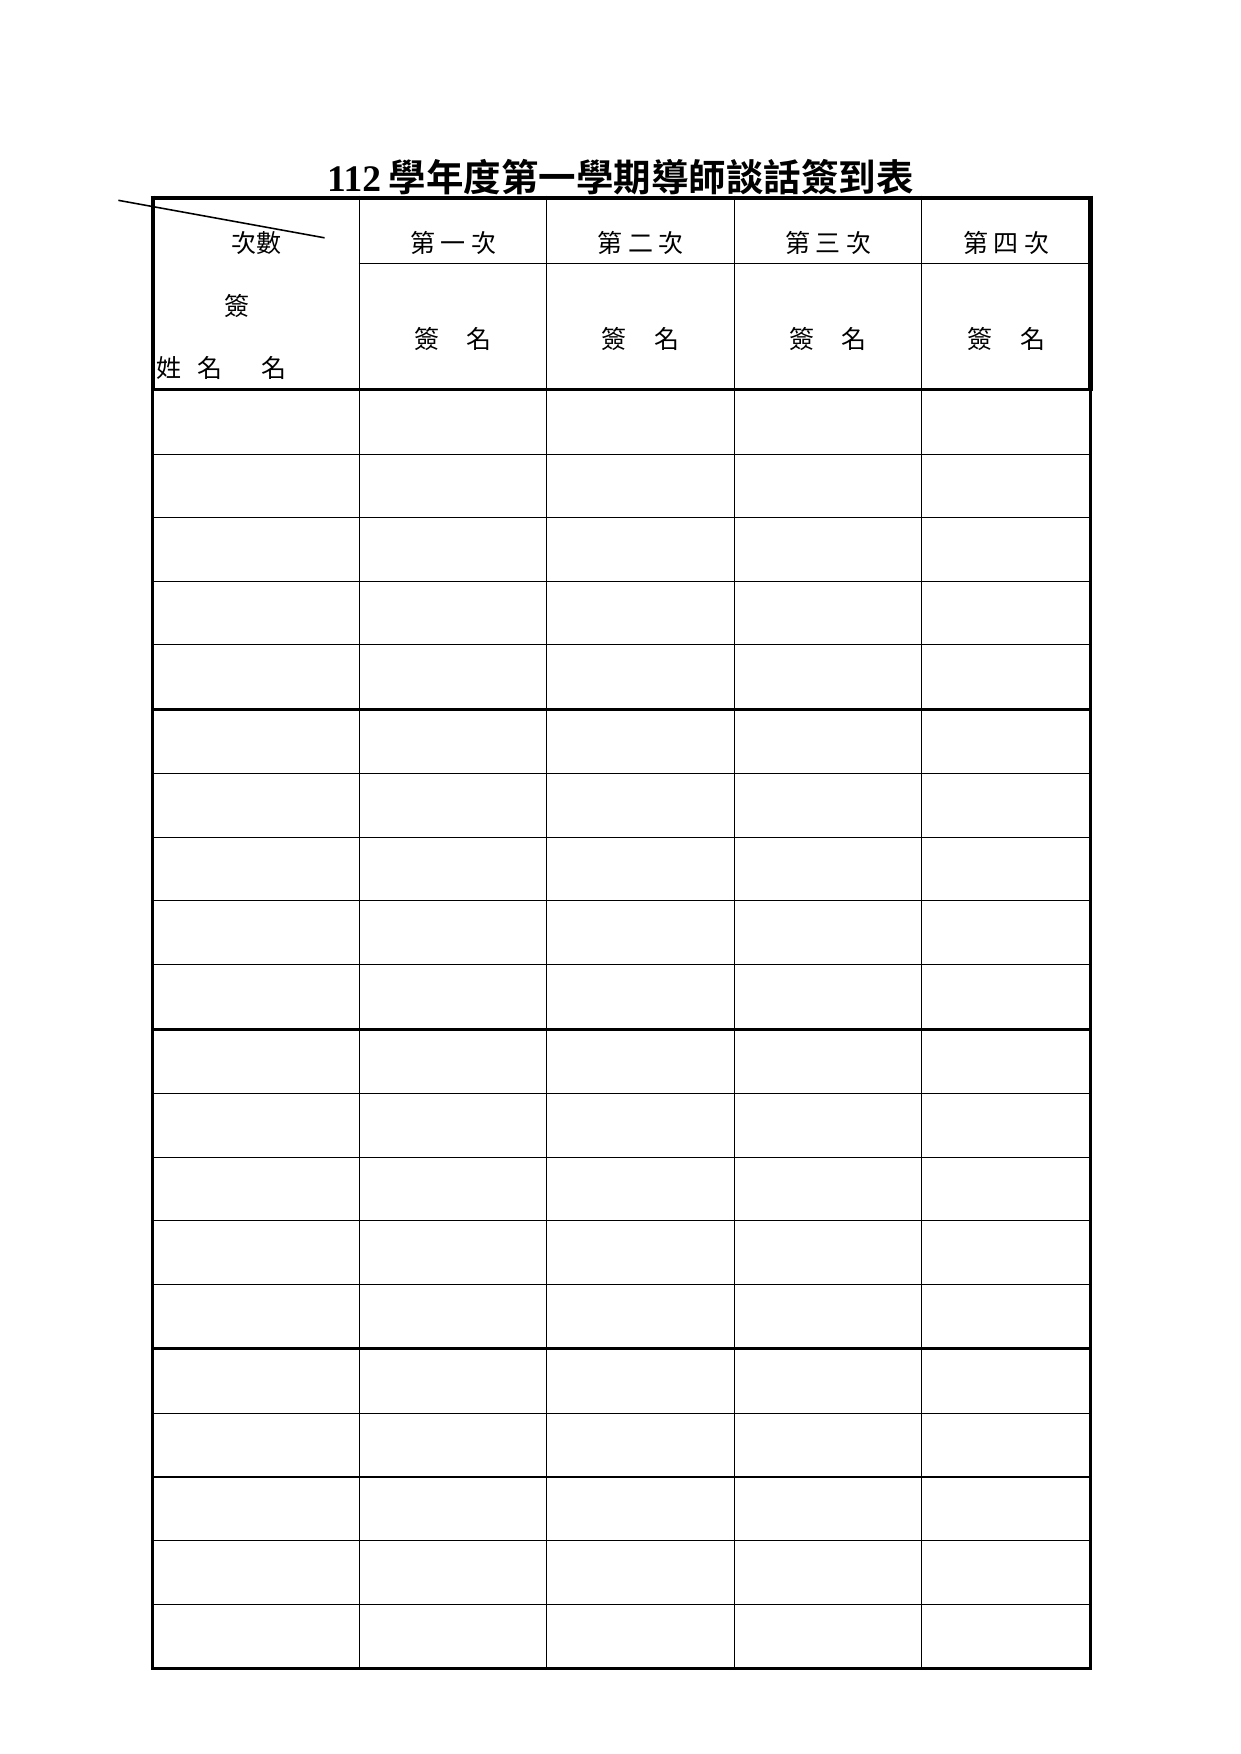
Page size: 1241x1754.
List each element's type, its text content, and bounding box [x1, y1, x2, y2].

table_cell [735, 582, 921, 644]
table_cell [154, 838, 359, 900]
table_cell [735, 1158, 921, 1220]
table_cell [547, 1541, 734, 1603]
table_cell [922, 1414, 1089, 1476]
table_cell [922, 774, 1089, 837]
table_cell [735, 838, 921, 900]
table_cell [154, 1285, 359, 1347]
table_cell [360, 455, 546, 517]
table_cell [735, 1414, 921, 1476]
table_cell [922, 1221, 1089, 1284]
table_cell [547, 1414, 734, 1476]
table_cell [922, 1158, 1089, 1220]
table_cell [360, 1350, 546, 1413]
table_cell [154, 1414, 359, 1476]
table_cell [154, 965, 359, 1027]
table_cell [735, 1478, 921, 1540]
table_cell [547, 1285, 734, 1347]
table_cell [735, 455, 921, 517]
table_cell [360, 1158, 546, 1220]
table_cell [735, 774, 921, 837]
table_header 第 三 次 [735, 200, 921, 263]
table_cell [735, 1221, 921, 1284]
table_cell [547, 1094, 734, 1157]
table_cell [547, 518, 734, 581]
table_cell [735, 1031, 921, 1093]
table_cell [154, 455, 359, 517]
table_cell [547, 1031, 734, 1093]
table_cell [547, 1221, 734, 1284]
table_cell [154, 518, 359, 581]
table_cell [154, 391, 359, 453]
table_cell [547, 965, 734, 1027]
table_cell [360, 1094, 546, 1157]
table_cell [735, 965, 921, 1027]
table_cell 簽 名 [360, 264, 546, 388]
table_cell [735, 1605, 921, 1667]
table_cell [360, 1478, 546, 1540]
table_cell 簽 名 [547, 264, 734, 388]
table_header 第 二 次 [547, 200, 734, 263]
table_cell [547, 391, 734, 453]
table_cell [360, 838, 546, 900]
table_cell [360, 1414, 546, 1476]
table_cell [547, 1158, 734, 1220]
table_cell [360, 391, 546, 453]
table_cell [922, 838, 1089, 900]
table_cell [922, 391, 1089, 453]
table_cell [154, 1605, 359, 1667]
table_cell [360, 582, 546, 644]
table_cell [922, 1031, 1089, 1093]
table_cell [735, 645, 921, 708]
table_cell [154, 774, 359, 837]
table_cell [922, 711, 1089, 773]
table_cell [360, 901, 546, 964]
table_cell [360, 1285, 546, 1347]
table_cell [735, 711, 921, 773]
table_cell [547, 901, 734, 964]
table_cell [922, 518, 1089, 581]
table_cell [360, 518, 546, 581]
table_header 第 四 次 [922, 200, 1088, 263]
table_cell [547, 645, 734, 708]
table_cell [735, 518, 921, 581]
table_cell [922, 1285, 1089, 1347]
table_cell [547, 838, 734, 900]
table_cell [922, 1094, 1089, 1157]
table_cell [360, 1221, 546, 1284]
table_cell [154, 645, 359, 708]
table_cell [547, 711, 734, 773]
table_cell [360, 645, 546, 708]
table_header 第 一 次 [360, 200, 546, 263]
table_cell [735, 901, 921, 964]
table_cell 簽 名 [735, 264, 921, 388]
table_cell [922, 645, 1089, 708]
table_cell [547, 455, 734, 517]
table_cell [547, 774, 734, 837]
table_cell [360, 774, 546, 837]
table_cell [922, 901, 1089, 964]
table_cell [360, 1541, 546, 1603]
table_cell [922, 965, 1089, 1027]
table_cell 簽 名 [922, 264, 1088, 388]
table_cell [547, 1350, 734, 1413]
table_cell [547, 582, 734, 644]
table_cell [154, 582, 359, 644]
table_cell [922, 1605, 1089, 1667]
table_cell [922, 455, 1089, 517]
table_cell [735, 391, 921, 453]
table_cell [154, 1031, 359, 1093]
table_cell [735, 1541, 921, 1603]
table_cell [154, 711, 359, 773]
table_cell [735, 1285, 921, 1347]
text 112學年度第一學期導師談話簽到表 [187, 133, 1053, 196]
table_cell [922, 582, 1089, 644]
table_cell [360, 711, 546, 773]
table_cell [922, 1478, 1089, 1540]
table_cell [922, 1541, 1089, 1603]
table_cell [922, 1350, 1089, 1413]
table_cell [735, 1094, 921, 1157]
table_cell [547, 1478, 734, 1540]
table_cell [154, 901, 359, 964]
table_cell [360, 1605, 546, 1667]
table_cell [735, 1350, 921, 1413]
table_cell [154, 1478, 359, 1540]
table_cell [360, 965, 546, 1027]
table_cell [154, 1158, 359, 1220]
table_cell [547, 1605, 734, 1667]
table_cell [154, 1094, 359, 1157]
table_cell [154, 1350, 359, 1413]
table_cell [360, 1031, 546, 1093]
table_cell [154, 1541, 359, 1603]
table_header 次數 簽 姓 名 名 [155, 200, 359, 388]
table_cell [154, 1221, 359, 1284]
